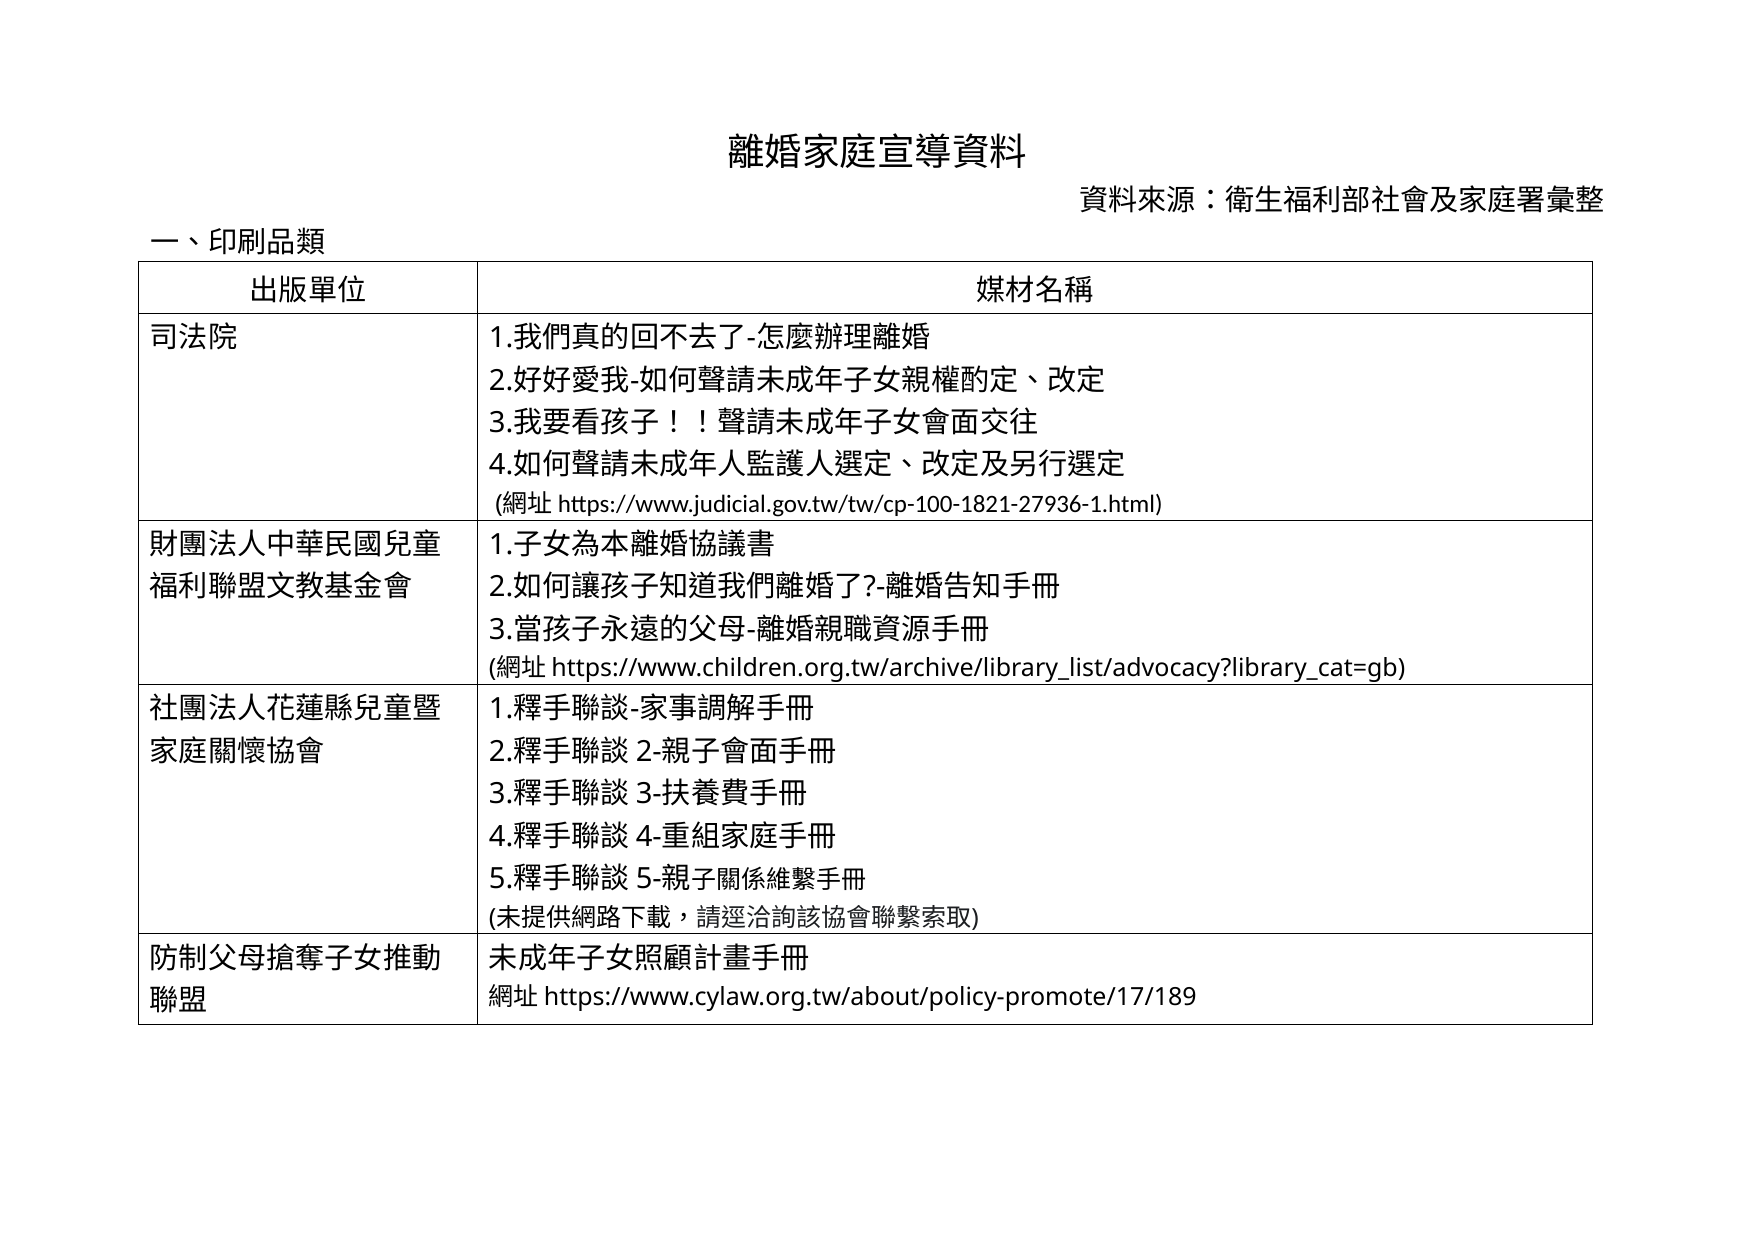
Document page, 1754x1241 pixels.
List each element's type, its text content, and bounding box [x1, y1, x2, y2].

table_cell 未成年子女照顧計畫手冊 網址https://www.cylaw.org.tw/about/policy-promote/17/189 [478, 934, 1592, 1024]
table_header 出版單位 [139, 262, 477, 313]
table_cell 1.釋手聯談-家事調解手冊 2.釋手聯談2-親子會面手冊 3.釋手聯談3-扶養費手冊 4.釋手聯談4-重組家庭手冊 5.釋手聯談5-親子關係維繫手冊 (未提供網路下載，請逕洽詢該協會聯繫索取) [478, 685, 1592, 933]
table_cell 司法院 [139, 314, 477, 519]
text 離婚家庭宣導資料 [150, 122, 1604, 176]
table_cell 財團法人中華民國兒童福利聯盟文教基金會 [139, 521, 477, 684]
table_cell 1.我們真的回不去了-怎麼辦理離婚 2.好好愛我-如何聲請未成年子女親權酌定、改定 3.我要看孩子！！聲請未成年子女會面交往 4.如何聲請未成年人監護人選定、改定及另行選定 (網址https://www.judicial.gov.tw/tw/cp-100-1821-27936-1.html) [478, 314, 1592, 519]
table_header 媒材名稱 [478, 262, 1592, 313]
text 資料來源：衛生福利部社會及家庭署彙整 [150, 176, 1604, 218]
table_cell 1.子女為本離婚協議書 2.如何讓孩子知道我們離婚了?-離婚告知手冊 3.當孩子永遠的父母-離婚親職資源手冊 (網址https://www.children.org.tw/archive/library_list/advocacy?library_cat=gb) [478, 521, 1592, 684]
table_cell 社團法人花蓮縣兒童暨家庭關懷協會 [139, 685, 477, 933]
table_cell 防制父母搶奪子女推動聯盟 [139, 934, 477, 1024]
text 一、印刷品類 [150, 218, 1604, 261]
